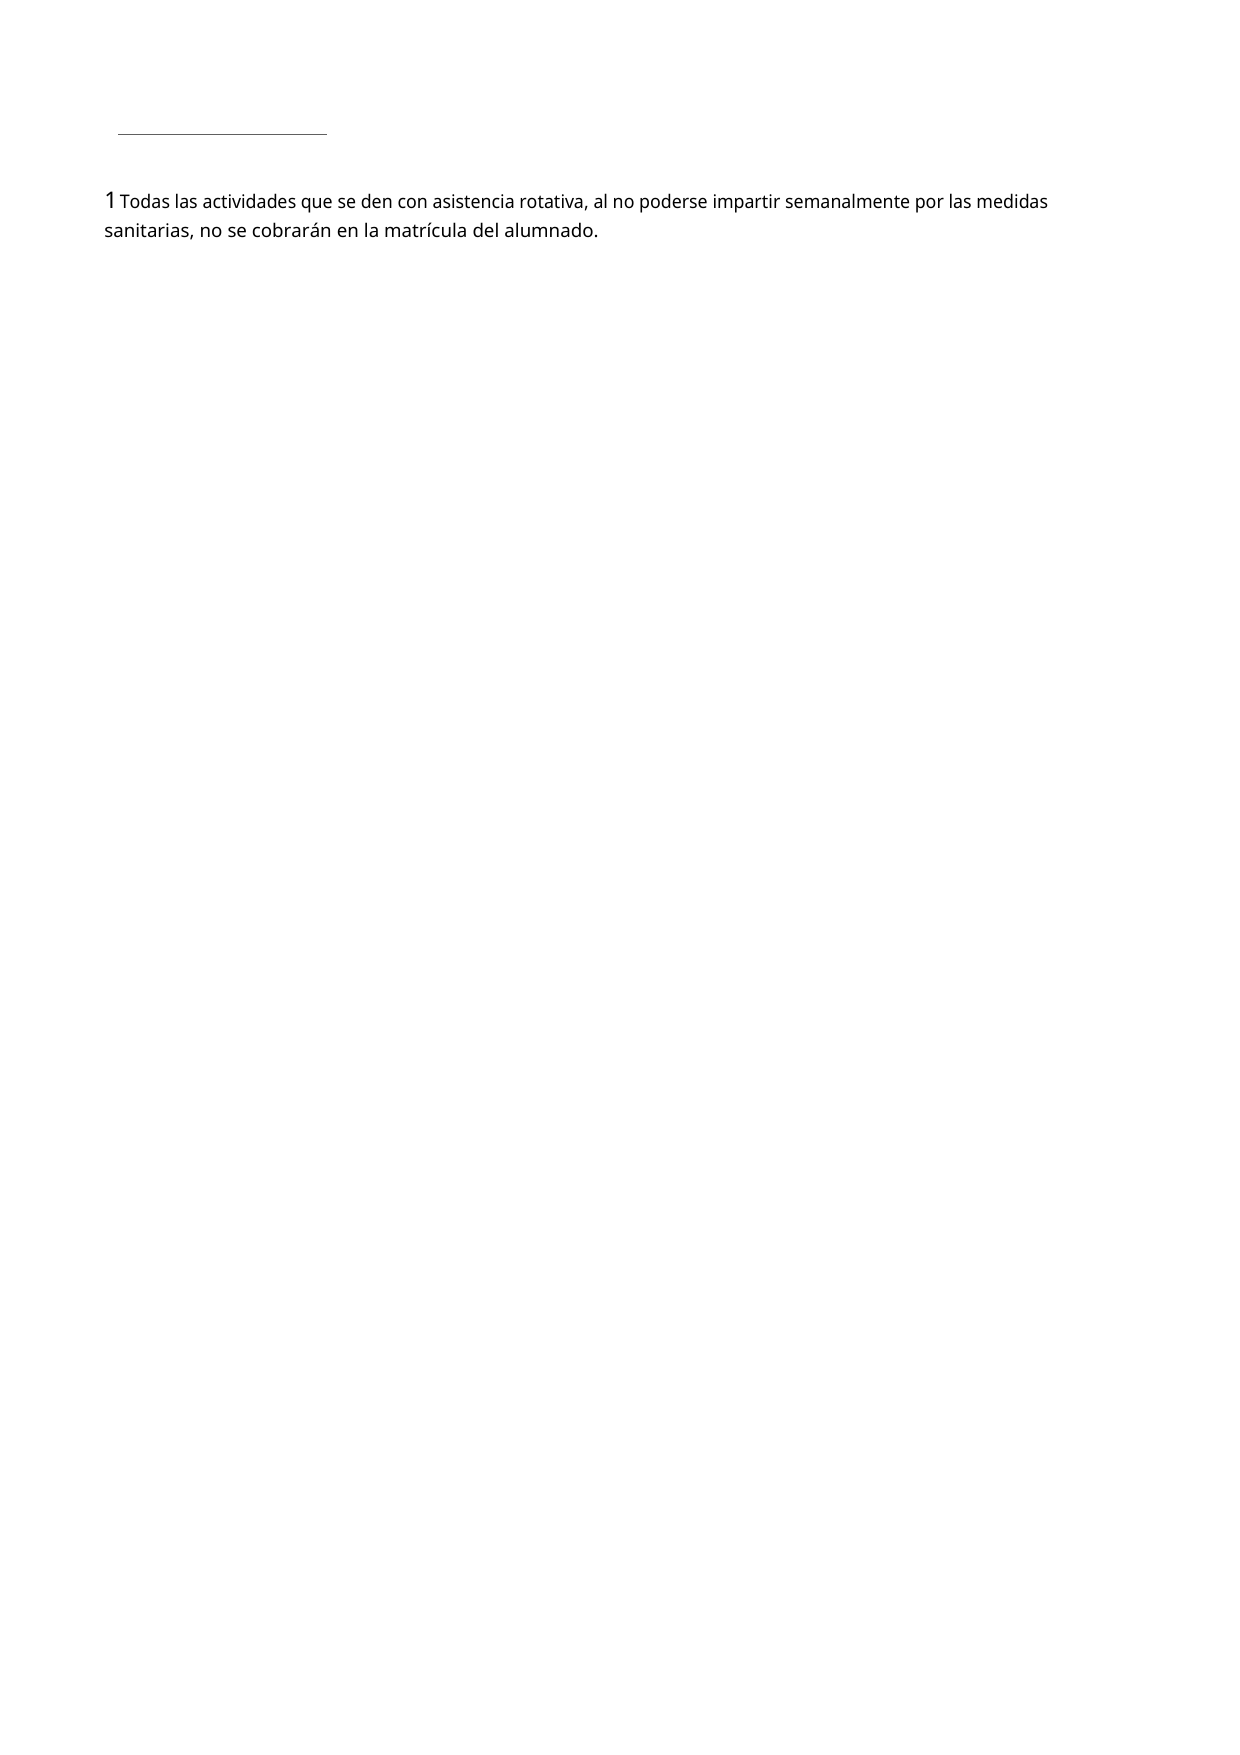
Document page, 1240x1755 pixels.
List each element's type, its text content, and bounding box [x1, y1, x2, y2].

list Todas las actividades que se den con asistencia rotativa, al no poderse impartir semanalmente por las medidas sanitarias, no se cobrarán en la matrícula del alumnado. [104, 184, 1079, 242]
